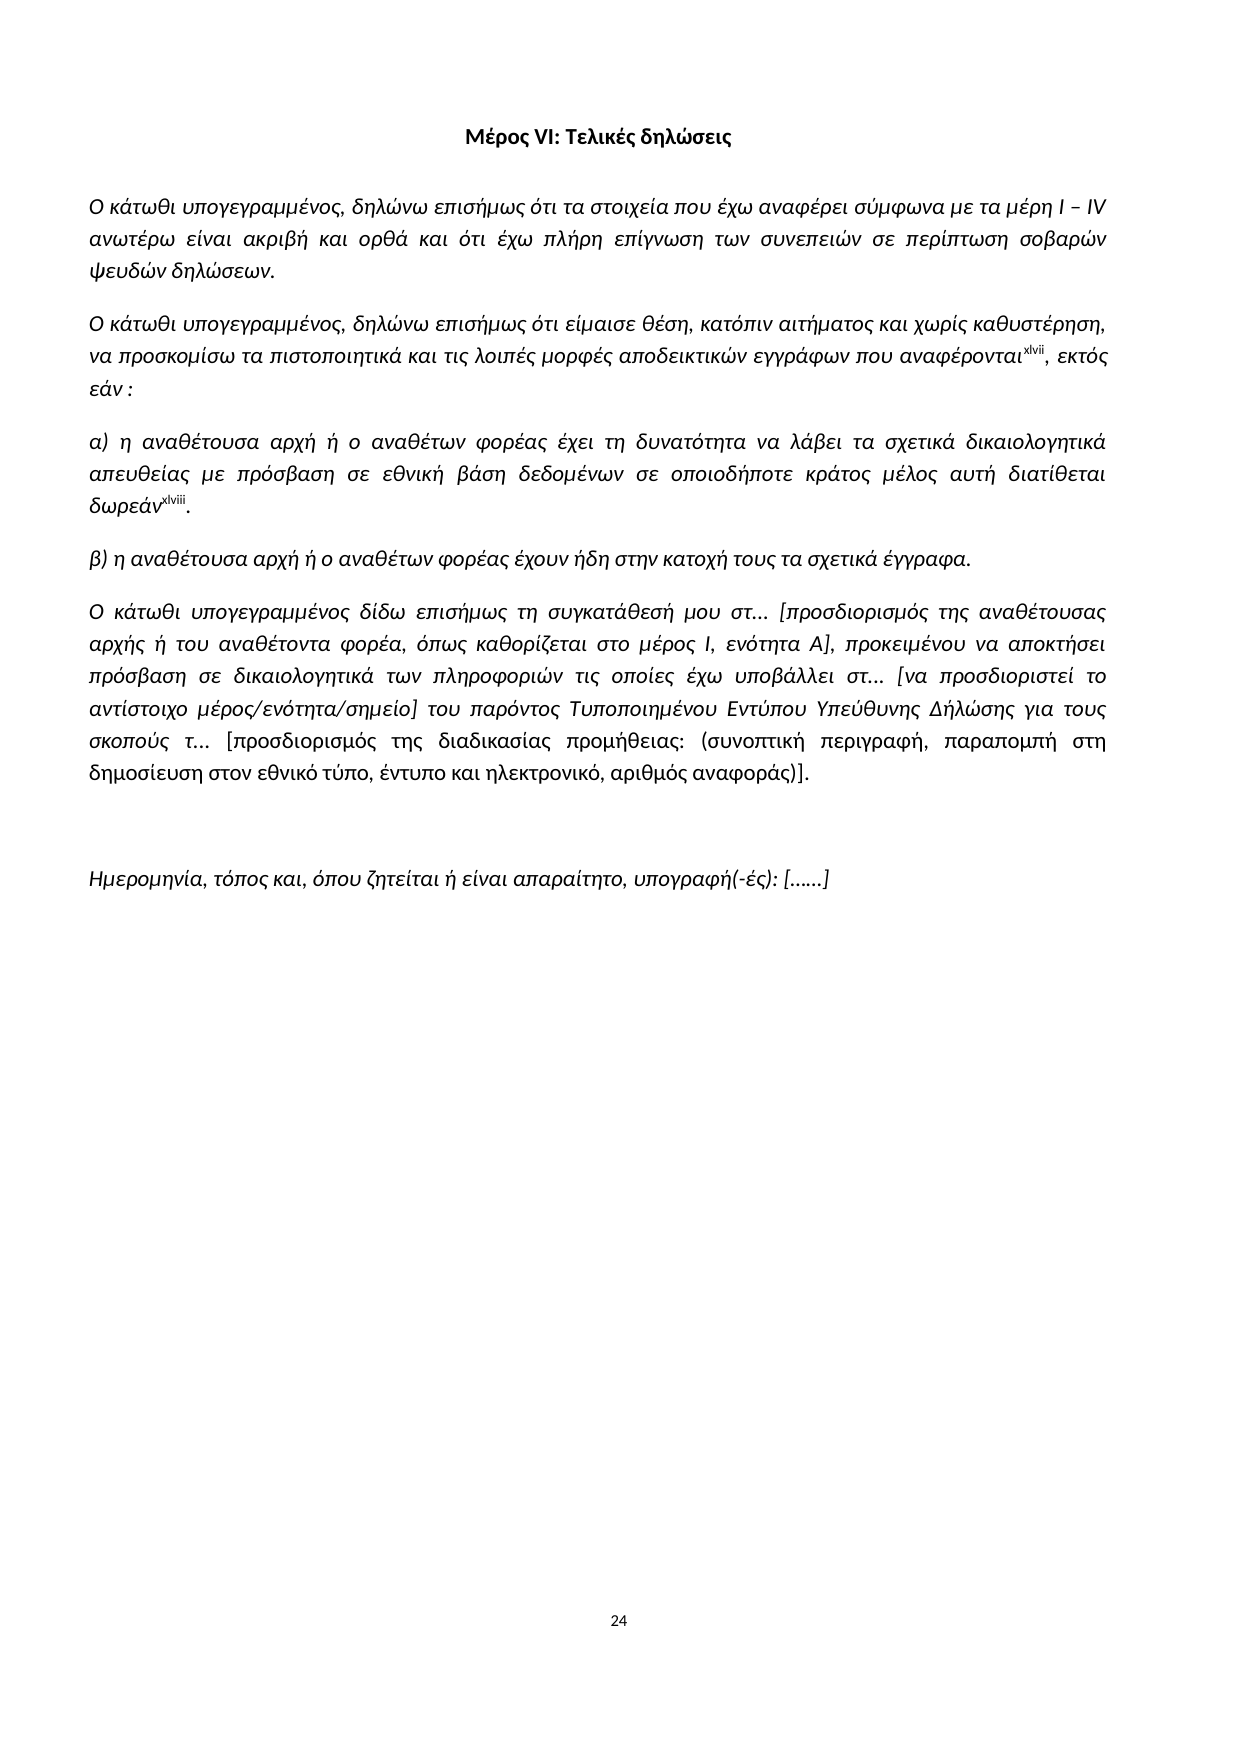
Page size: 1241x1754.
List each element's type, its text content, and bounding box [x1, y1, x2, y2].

text Ο κάτωθι υπογεγραμμένος δίδω επισήμως τη συγκατάθεσή μου στ... [προσδιορισμός της αναθέτουσας αρχής ή του αναθέτοντα φορέα, όπως καθορίζεται στο μέρος Ι, ενότητα Α], προκειμένου να αποκτήσει πρόσβαση σε δικαιολογητικά των πληροφοριών τις οποίες έχω υποβάλλει στ... [να προσδιοριστεί το αντίστοιχο μέρος/ενότητα/σημείο] του παρόντος Τυποποιημένου Εντύπου Υπεύθυνης Δήλώσης για τους σκοπούς τ... [προσδιορισμός της διαδικασίας προμήθειας: (συνοπτική περιγραφή, παραπομπή στη δημοσίευση στον εθνικό τύπο, έντυπο και ηλεκτρονικό, αριθμός αναφοράς)]. [89, 597, 1107, 786]
text Ο κάτωθι υπογεγραμμένος, δηλώνω επισήμως ότι τα στοιχεία που έχω αναφέρει σύμφωνα με τα μέρη Ι – IV ανωτέρω είναι ακριβή και ορθά και ότι έχω πλήρη επίγνωση των συνεπειών σε περίπτωση σοβαρών ψευδών δηλώσεων. [89, 192, 1107, 284]
text Ημερομηνία, τόπος και, όπου ζητείται ή είναι απαραίτητο, υπογραφή(-ές): [……] [89, 864, 1107, 892]
text α) η αναθέτουσα αρχή ή ο αναθέτων φορέας έχει τη δυνατότητα να λάβει τα σχετικά δικαιολογητικά απευθείας με πρόσβαση σε εθνική βάση δεδομένων σε οποιοδήποτε κράτος μέλος αυτή διατίθεται δωρεάν. [89, 427, 1107, 519]
title Μέρος VI: Τελικές δηλώσεις [89, 122, 1107, 150]
text Ο κάτωθι υπογεγραμμένος, δηλώνω επισήμως ότι είμαισε θέση, κατόπιν αιτήματος και χωρίς καθυστέρηση, να προσκομίσω τα πιστοποιητικά και τις λοιπές μορφές αποδεικτικών εγγράφων που αναφέρονται, εκτός εάν : [89, 309, 1107, 402]
text β) η αναθέτουσα αρχή ή ο αναθέτων φορέας έχουν ήδη στην κατοχή τους τα σχετικά έγγραφα. [89, 544, 1107, 572]
